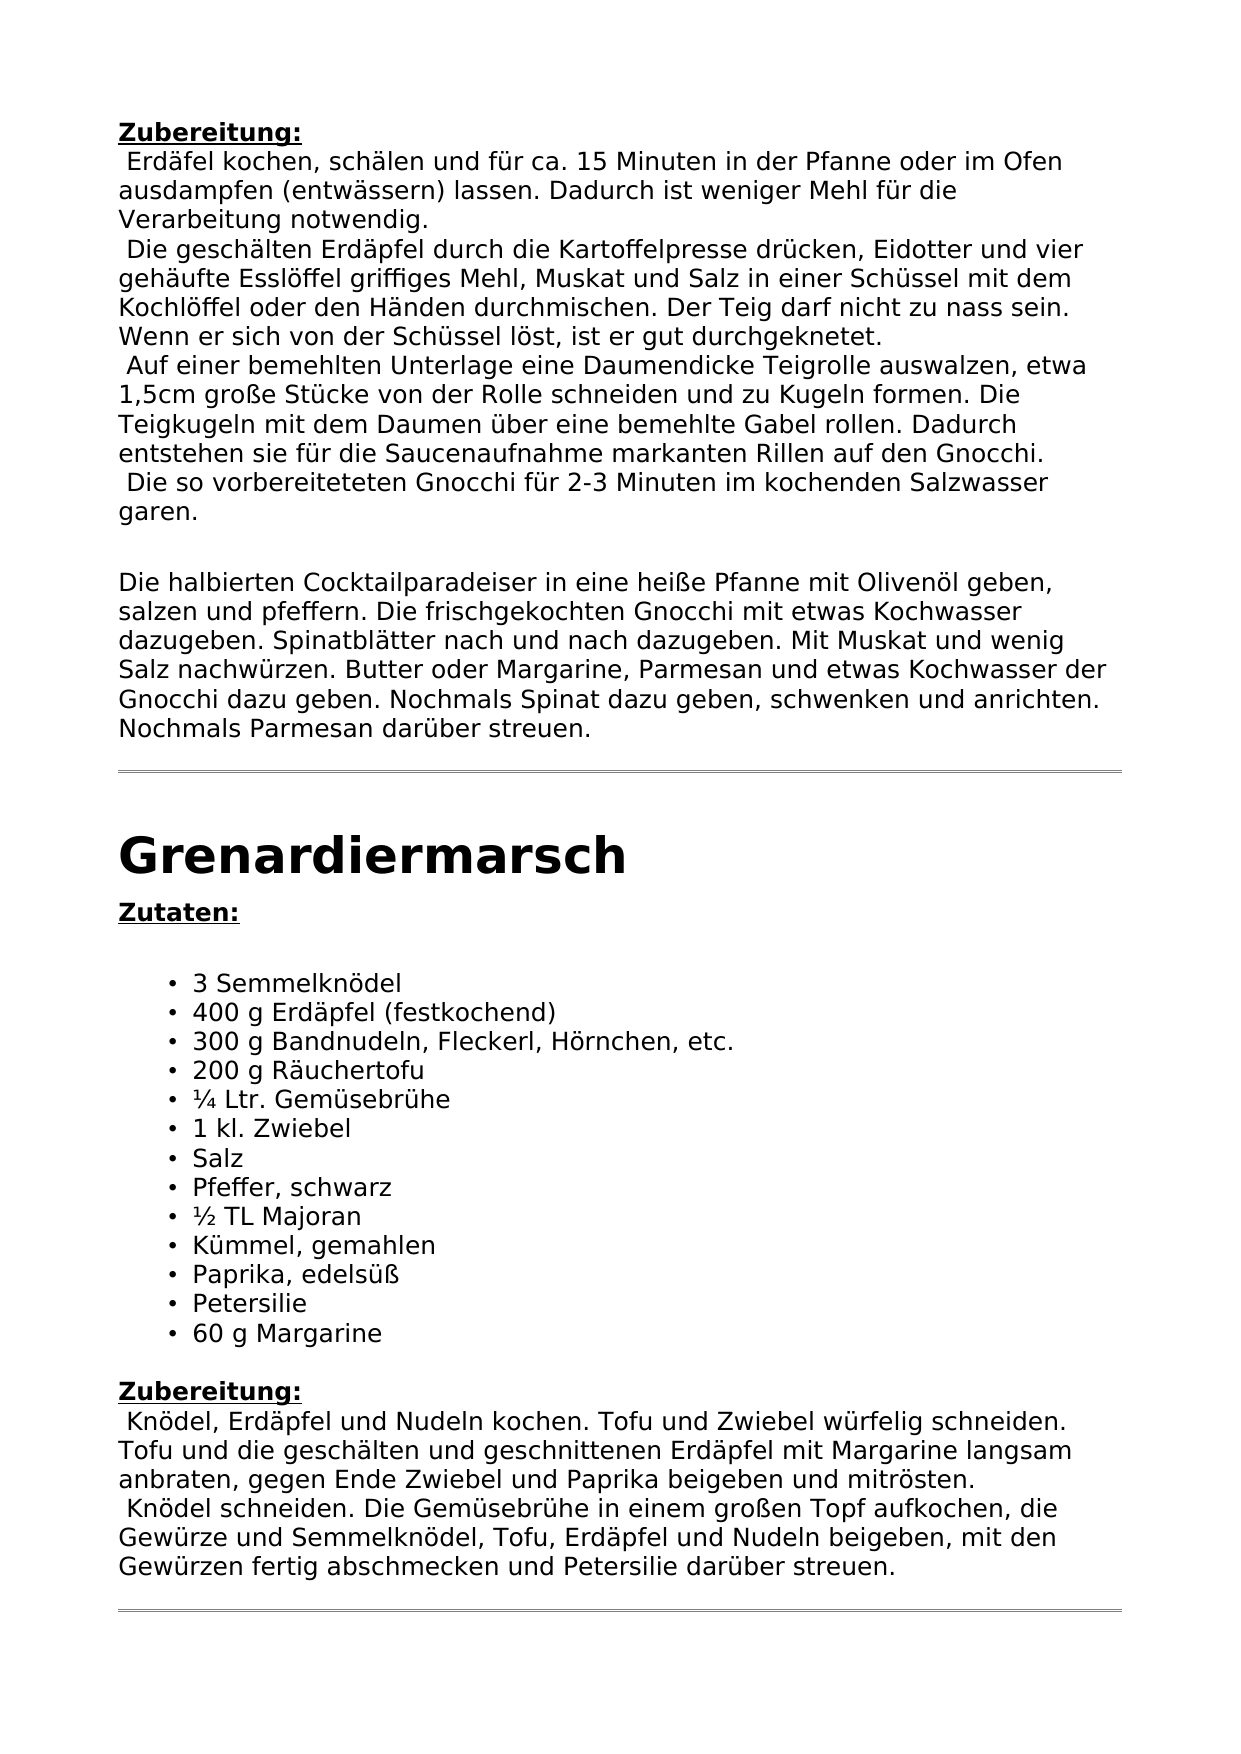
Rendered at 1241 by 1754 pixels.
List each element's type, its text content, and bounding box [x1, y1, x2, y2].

list 400 g Erdäpfel (festkochend) [177, 998, 1122, 1027]
list Paprika, edelsüß [177, 1261, 1122, 1290]
list Petersilie [177, 1290, 1122, 1319]
list ¼ Ltr. Gemüsebrühe [177, 1086, 1122, 1115]
text Zutaten: [118, 898, 1122, 927]
list 60 g Margarine [177, 1319, 1122, 1348]
text Zubereitung: Knödel, Erdäpfel und Nudeln kochen. Tofu und Zwiebel würfelig schneiden. Tofu und die geschälten und geschnittenen Erdäpfel mit Margarine langsam anbraten, gegen Ende Zwiebel und Paprika beigeben und mitrösten. Knödel schneiden. Die Gemüsebrühe in einem großen Topf aufkochen, die Gewürze und Semmelknödel, Tofu, Erdäpfel und Nudeln beigeben, mit den Gewürzen fertig abschmecken und Petersilie darüber streuen. [118, 1377, 1122, 1582]
list Kümmel, gemahlen [177, 1231, 1122, 1261]
text Die halbierten Cocktailparadeiser in eine heiße Pfanne mit Olivenöl geben, salzen und pfeffern. Die frischgekochten Gnocchi mit etwas Kochwasser dazugeben. Spinatblätter nach und nach dazugeben. Mit Muskat und wenig Salz nachwürzen. Butter oder Margarine, Parmesan und etwas Kochwasser der Gnocchi dazu geben. Nochmals Spinat dazu geben, schwenken und anrichten. Nochmals Parmesan darüber streuen. [118, 568, 1122, 743]
subtitle Grenardiermarsch [118, 827, 1122, 885]
list Salz [177, 1144, 1122, 1173]
text Zubereitung: Erdäfel kochen, schälen und für ca. 15 Minuten in der Pfanne oder im Ofen ausdampfen (entwässern) lassen. Dadurch ist weniger Mehl für die Verarbeitung notwendig. Die geschälten Erdäpfel durch die Kartoffelpresse drücken, Eidotter und vier gehäufte Esslöffel griffiges Mehl, Muskat und Salz in einer Schüssel mit dem Kochlöffel oder den Händen durchmischen. Der Teig darf nicht zu nass sein. Wenn er sich von der Schüssel löst, ist er gut durchgeknetet. Auf einer bemehlten Unterlage eine Daumendicke Teigrolle auswalzen, etwa 1,5cm große Stücke von der Rolle schneiden und zu Kugeln formen. Die Teigkugeln mit dem Daumen über eine bemehlte Gabel rollen. Dadurch entstehen sie für die Saucenaufnahme markanten Rillen auf den Gnocchi. Die so vorbereiteteten Gnocchi für 2-3 Minuten im kochenden Salzwasser garen. [118, 118, 1122, 556]
list Pfeffer, schwarz [177, 1173, 1122, 1202]
list ½ TL Majoran [177, 1202, 1122, 1231]
list 300 g Bandnudeln, Fleckerl, Hörnchen, etc. [177, 1027, 1122, 1056]
list 3 Semmelknödel [177, 969, 1122, 998]
list 200 g Räuchertofu [177, 1056, 1122, 1086]
list 1 kl. Zwiebel [177, 1115, 1122, 1144]
